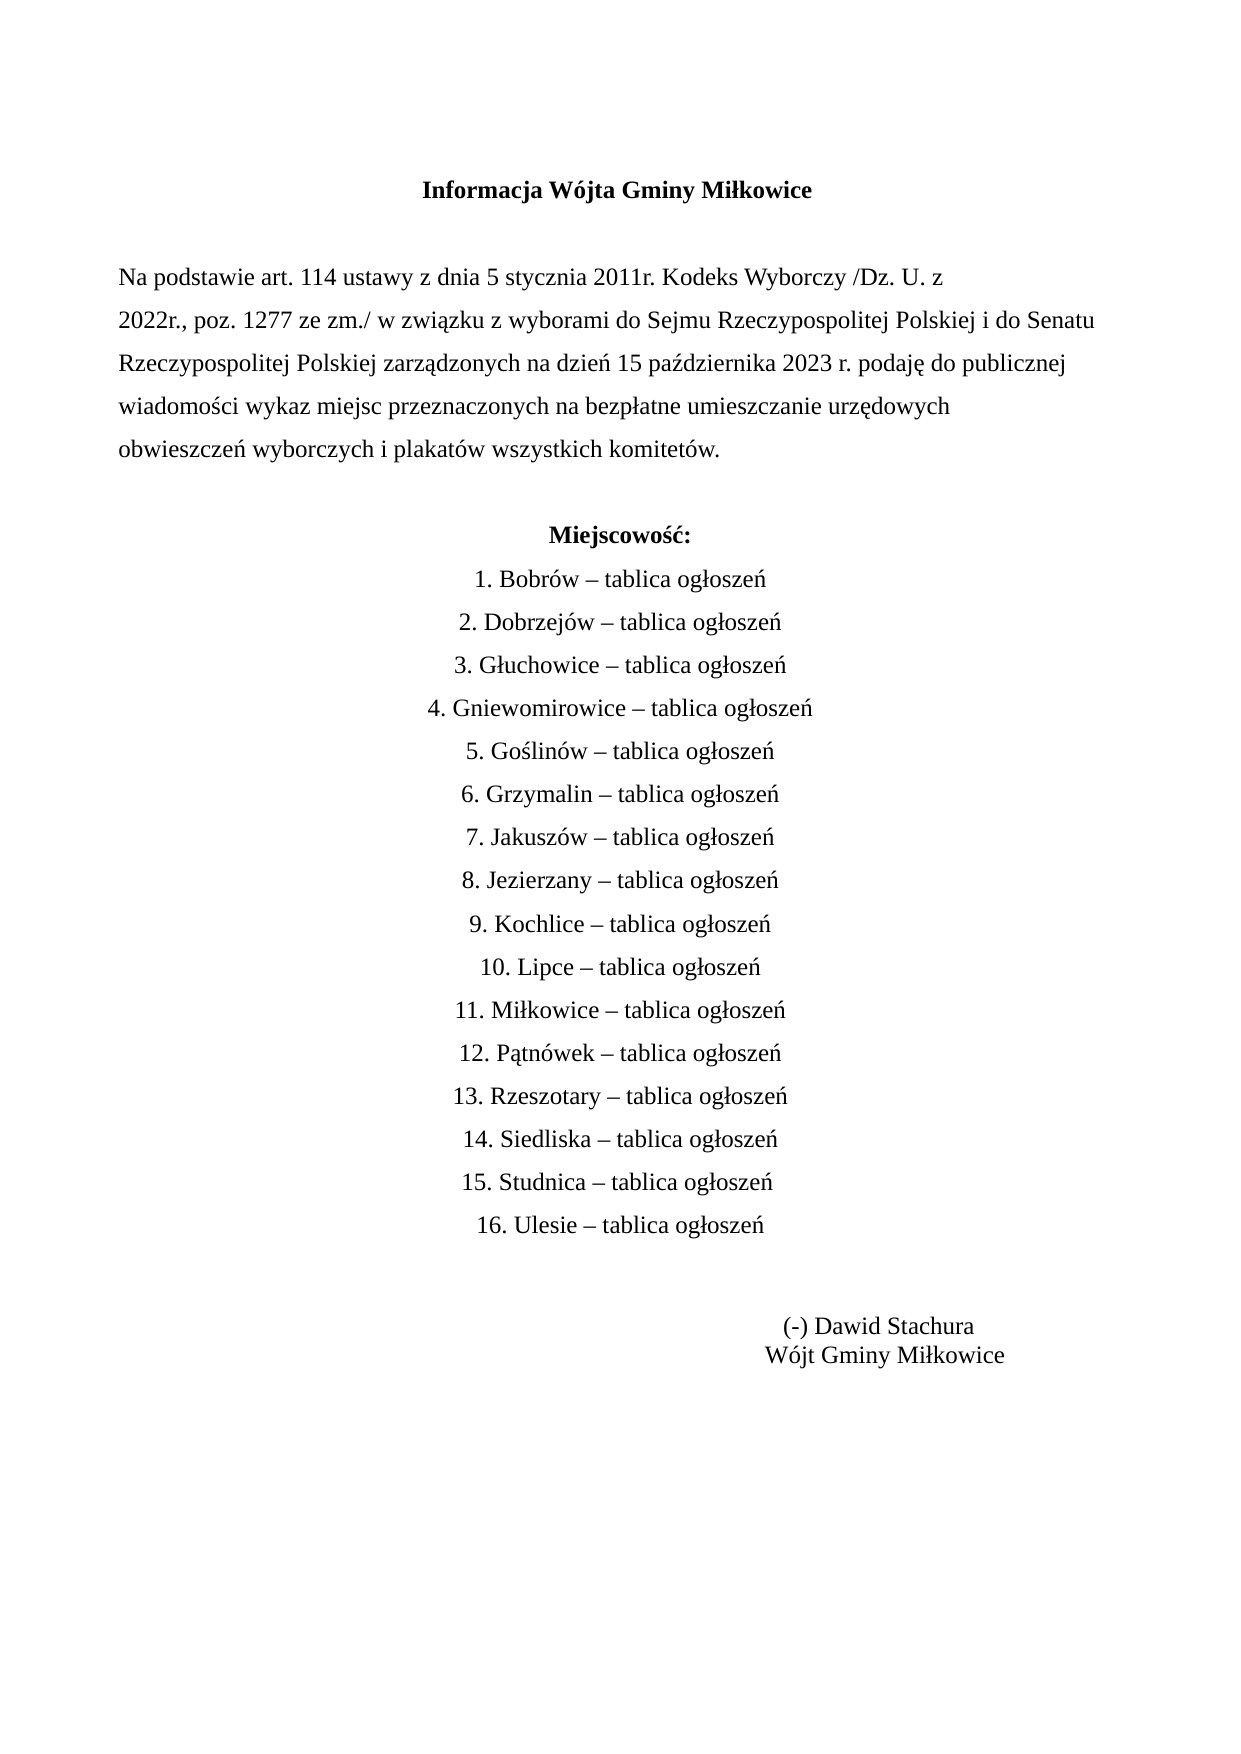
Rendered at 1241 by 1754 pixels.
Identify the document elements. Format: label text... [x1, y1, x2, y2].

text 15. Studnica – tablica ogłoszeń [118, 1167, 1122, 1196]
text (-) Dawid Stachura [118, 1311, 1122, 1340]
text 9. Kochlice – tablica ogłoszeń [118, 909, 1122, 937]
text 12. Pątnówek – tablica ogłoszeń [118, 1038, 1122, 1067]
text Miejscowość: [118, 521, 1122, 549]
text Wójt Gminy Miłkowice [118, 1340, 1122, 1369]
text 1. Bobrów – tablica ogłoszeń [118, 564, 1122, 592]
text 8. Jezierzany – tablica ogłoszeń [118, 866, 1122, 894]
text 4. Gniewomirowice – tablica ogłoszeń [118, 693, 1122, 722]
text 16. Ulesie – tablica ogłoszeń [118, 1211, 1122, 1239]
text Rzeczypospolitej Polskiej zarządzonych na dzień 15 października 2023 r. podaję do publicznej [118, 348, 1122, 377]
text 2. Dobrzejów – tablica ogłoszeń [118, 607, 1122, 636]
text 11. Miłkowice – tablica ogłoszeń [118, 995, 1122, 1024]
text 13. Rzeszotary – tablica ogłoszeń [118, 1081, 1122, 1110]
text Na podstawie art. 114 ustawy z dnia 5 stycznia 2011r. Kodeks Wyborczy /Dz. U. z [118, 262, 1122, 291]
text 6. Grzymalin – tablica ogłoszeń [118, 779, 1122, 808]
text 5. Goślinów – tablica ogłoszeń [118, 736, 1122, 765]
text 2022r., poz. 1277 ze zm./ w związku z wyborami do Sejmu Rzeczypospolitej Polskiej i do Senatu [118, 305, 1122, 334]
text 10. Lipce – tablica ogłoszeń [118, 952, 1122, 981]
text 14. Siedliska – tablica ogłoszeń [118, 1124, 1122, 1153]
text 7. Jakuszów – tablica ogłoszeń [118, 822, 1122, 851]
text Informacja Wójta Gminy Miłkowice [118, 176, 1122, 204]
text 3. Głuchowice – tablica ogłoszeń [118, 650, 1122, 679]
text obwieszczeń wyborczych i plakatów wszystkich komitetów. [118, 434, 1122, 463]
text wiadomości wykaz miejsc przeznaczonych na bezpłatne umieszczanie urzędowych [118, 391, 1122, 420]
